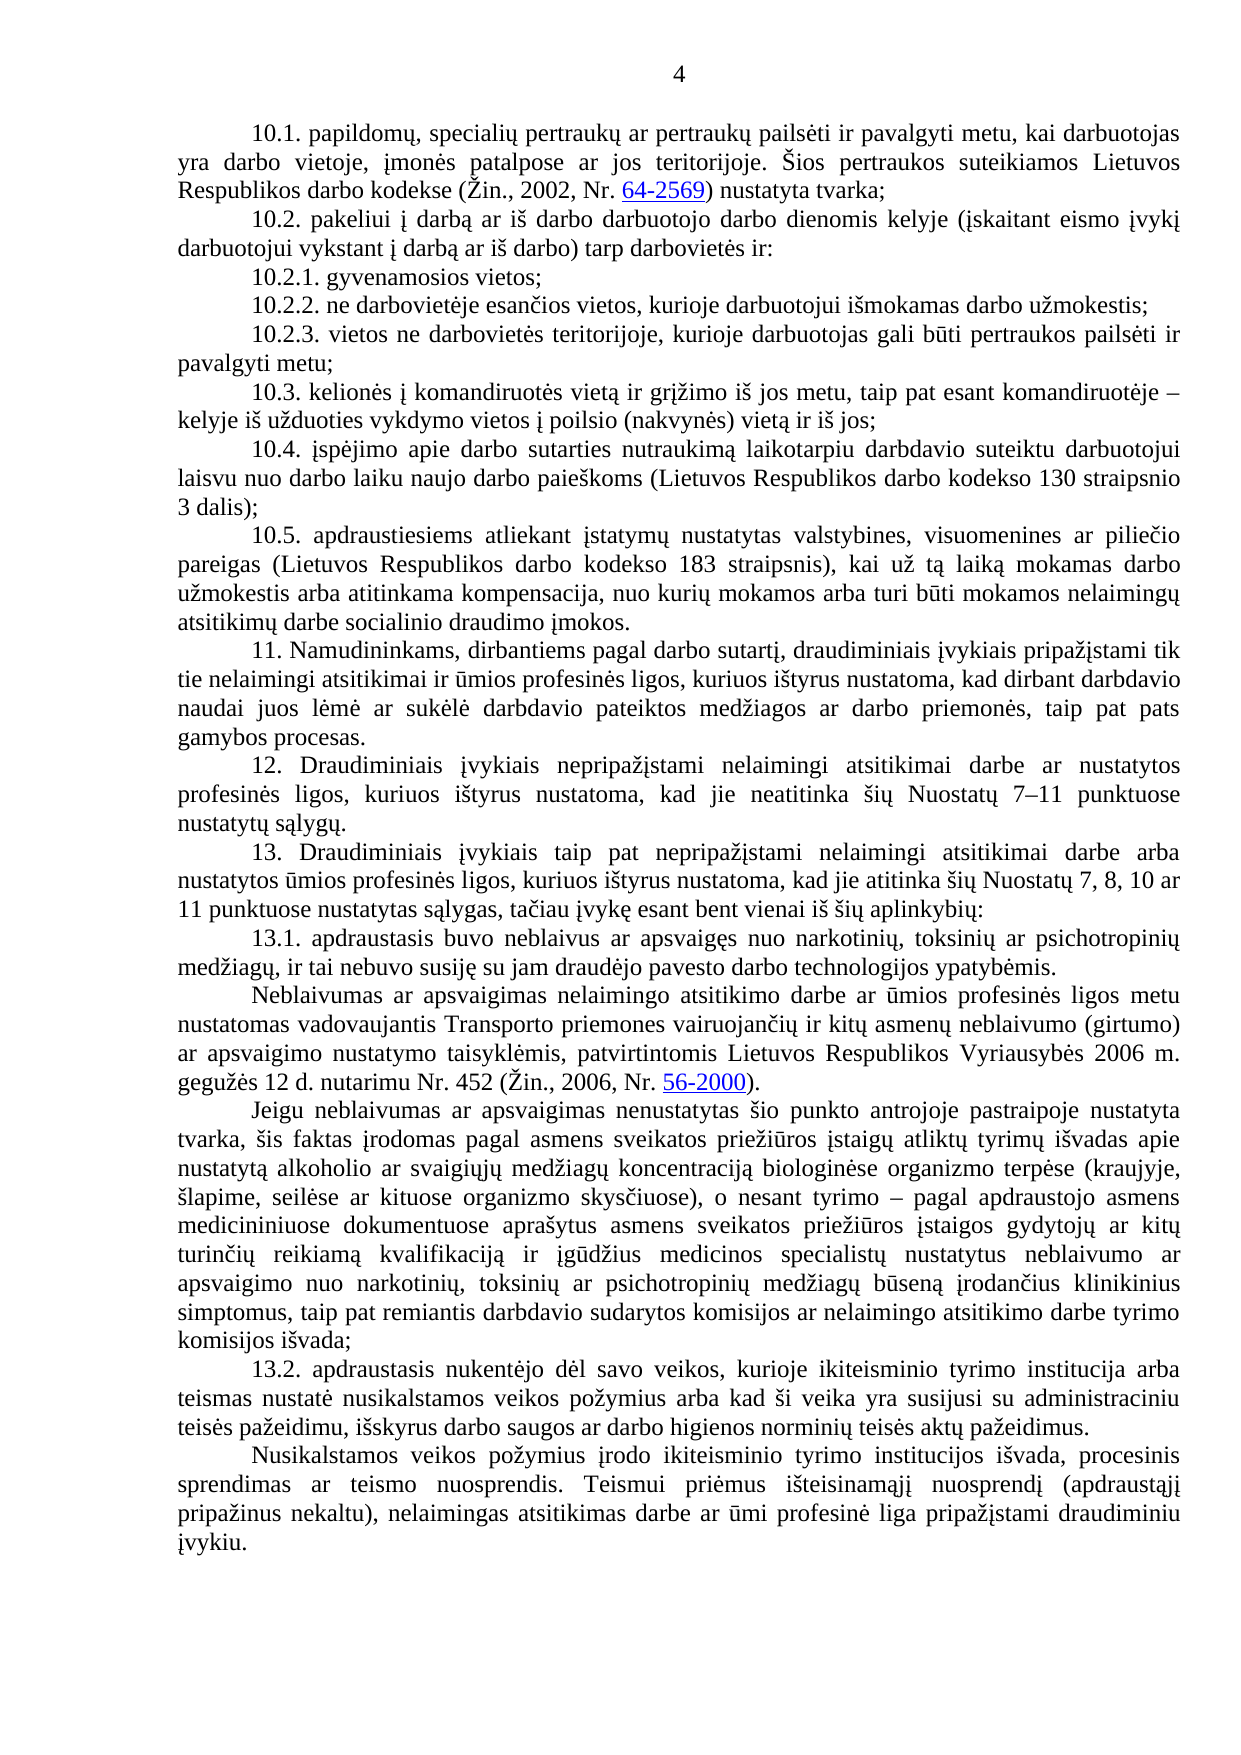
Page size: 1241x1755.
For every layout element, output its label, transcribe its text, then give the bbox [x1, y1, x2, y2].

text Nusikalstamos veikos požymius įrodo ikiteisminio tyrimo institucijos išvada, procesinis sprendimas ar teismo nuosprendis. Teismui priėmus išteisinamąjį nuosprendį (apdraustąjį pripažinus nekaltu), nelaimingas atsitikimas darbe ar ūmi profesinė liga pripažįstami draudiminiu įvykiu. [177, 1441, 1181, 1556]
text Neblaivumas ar apsvaigimas nelaimingo atsitikimo darbe ar ūmios profesinės ligos metu nustatomas vadovaujantis Transporto priemones vairuojančių ir kitų asmenų neblaivumo (girtumo) ar apsvaigimo nustatymo taisyklėmis, patvirtintomis Lietuvos Respublikos Vyriausybės 2006 m. gegužės 12 d. nutarimu Nr. 452 (Žin., 2006, Nr. 56-2000). [177, 981, 1181, 1096]
text 10.4. įspėjimo apie darbo sutarties nutraukimą laikotarpiu darbdavio suteiktu darbuotojui laisvu nuo darbo laiku naujo darbo paieškoms (Lietuvos Respublikos darbo kodekso 130 straipsnio 3 dalis); [177, 434, 1181, 521]
text 10.1. papildomų, specialių pertraukų ar pertraukų pailsėti ir pavalgyti metu, kai darbuotojas yra darbo vietoje, įmonės patalpose ar jos teritorijoje. Šios pertraukos suteikiamos Lietuvos Respublikos darbo kodekse (Žin., 2002, Nr. 64-2569) nustatyta tvarka; [177, 118, 1181, 204]
text 10.5. apdraustiesiems atliekant įstatymų nustatytas valstybines, visuomenines ar piliečio pareigas (Lietuvos Respublikos darbo kodekso 183 straipsnis), kai už tą laiką mokamas darbo užmokestis arba atitinkama kompensacija, nuo kurių mokamos arba turi būti mokamos nelaimingų atsitikimų darbe socialinio draudimo įmokos. [177, 521, 1181, 636]
text 10.2.1. gyvenamosios vietos; [177, 262, 1181, 291]
text Jeigu neblaivumas ar apsvaigimas nenustatytas šio punkto antrojoje pastraipoje nustatyta tvarka, šis faktas įrodomas pagal asmens sveikatos priežiūros įstaigų atliktų tyrimų išvadas apie nustatytą alkoholio ar svaigiųjų medžiagų koncentraciją biologinėse organizmo terpėse (kraujyje, šlapime, seilėse ar kituose organizmo skysčiuose), o nesant tyrimo – pagal apdraustojo asmens medicininiuose dokumentuose aprašytus asmens sveikatos priežiūros įstaigos gydytojų ar kitų turinčių reikiamą kvalifikaciją ir įgūdžius medicinos specialistų nustatytus neblaivumo ar apsvaigimo nuo narkotinių, toksinių ar psichotropinių medžiagų būseną įrodančius klinikinius simptomus, taip pat remiantis darbdavio sudarytos komisijos ar nelaimingo atsitikimo darbe tyrimo komisijos išvada; [177, 1096, 1181, 1354]
text 10.2.2. ne darbovietėje esančios vietos, kurioje darbuotojui išmokamas darbo užmokestis; [177, 291, 1181, 319]
text 13. Draudiminiais įvykiais taip pat nepripažįstami nelaimingi atsitikimai darbe arba nustatytos ūmios profesinės ligos, kuriuos ištyrus nustatoma, kad jie atitinka šių Nuostatų 7, 8, 10 ar 11 punktuose nustatytas sąlygas, tačiau įvykę esant bent vienai iš šių aplinkybių: [177, 837, 1181, 923]
text 12. Draudiminiais įvykiais nepripažįstami nelaimingi atsitikimai darbe ar nustatytos profesinės ligos, kuriuos ištyrus nustatoma, kad jie neatitinka šių Nuostatų 7–11 punktuose nustatytų sąlygų. [177, 751, 1181, 837]
text 10.2. pakeliui į darbą ar iš darbo darbuotojo darbo dienomis kelyje (įskaitant eismo įvykį darbuotojui vykstant į darbą ar iš darbo) tarp darbovietės ir: [177, 204, 1181, 262]
text 10.3. kelionės į komandiruotės vietą ir grįžimo iš jos metu, taip pat esant komandiruotėje – kelyje iš užduoties vykdymo vietos į poilsio (nakvynės) vietą ir iš jos; [177, 377, 1181, 434]
text 13.1. apdraustasis buvo neblaivus ar apsvaigęs nuo narkotinių, toksinių ar psichotropinių medžiagų, ir tai nebuvo susiję su jam draudėjo pavesto darbo technologijos ypatybėmis. [177, 923, 1181, 981]
text 11. Namudininkams, dirbantiems pagal darbo sutartį, draudiminiais įvykiais pripažįstami tik tie nelaimingi atsitikimai ir ūmios profesinės ligos, kuriuos ištyrus nustatoma, kad dirbant darbdavio naudai juos lėmė ar sukėlė darbdavio pateiktos medžiagos ar darbo priemonės, taip pat pats gamybos procesas. [177, 636, 1181, 751]
text 10.2.3. vietos ne darbovietės teritorijoje, kurioje darbuotojas gali būti pertraukos pailsėti ir pavalgyti metu; [177, 319, 1181, 377]
text 13.2. apdraustasis nukentėjo dėl savo veikos, kurioje ikiteisminio tyrimo institucija arba teismas nustatė nusikalstamos veikos požymius arba kad ši veika yra susijusi su administraciniu teisės pažeidimu, išskyrus darbo saugos ar darbo higienos norminių teisės aktų pažeidimus. [177, 1354, 1181, 1441]
